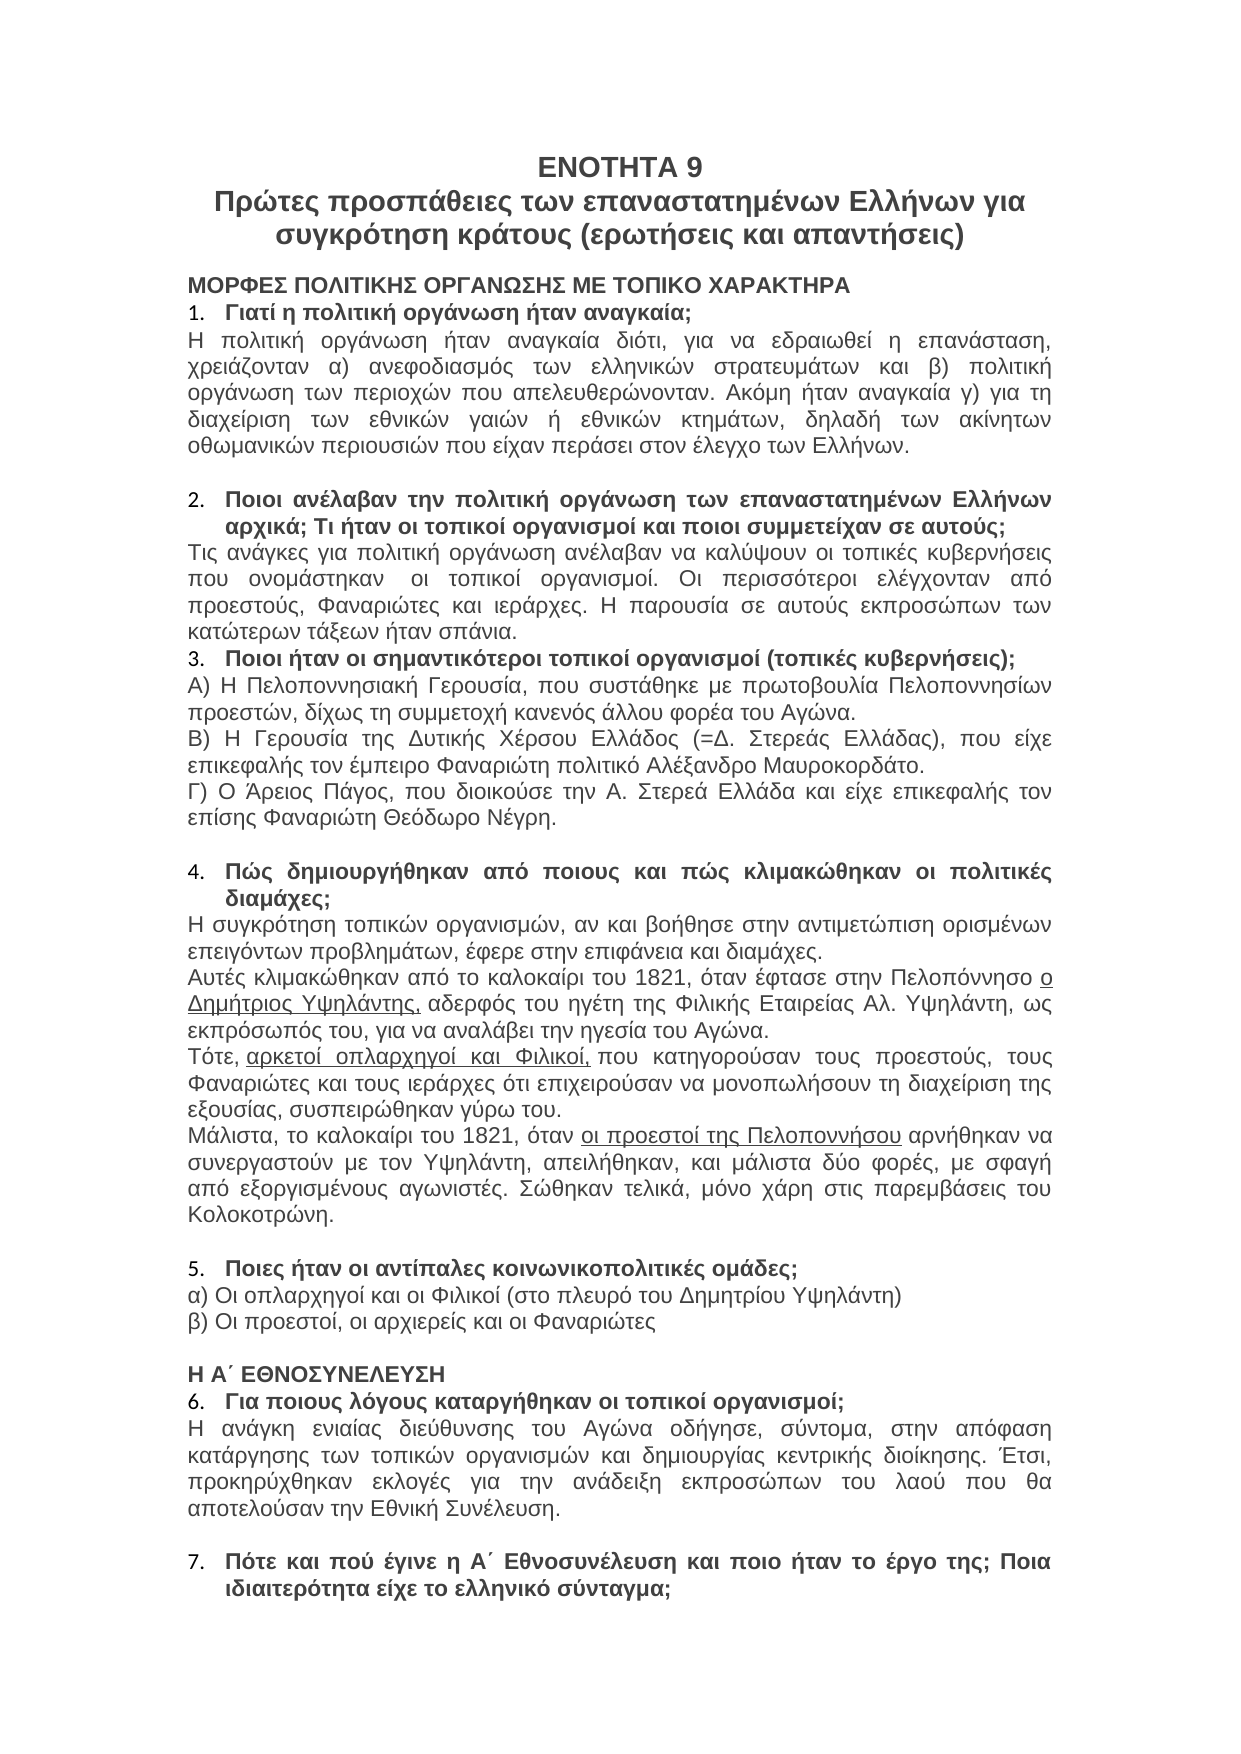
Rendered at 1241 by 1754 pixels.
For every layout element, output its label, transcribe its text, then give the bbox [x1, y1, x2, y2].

list Πώς δημιουργήθηκαν από ποιους και πώς κλιμακώθηκαν οι πολιτικές διαμάχες; [187, 857, 1053, 911]
text Η ανάγκη ενιαίας διεύθυνσης του Αγώνα οδήγησε, σύντομα, στην απόφαση κατάργησης των τοπικών οργανισμών και δημιουργίας κεντρικής διοίκησης. Έτσι, προκηρύχθηκαν εκλογές για την ανάδειξη εκπροσώπων του λαού που θα αποτελούσαν την Εθνική Συνέλευση. [187, 1415, 1053, 1521]
text Πρώτες προσπάθειες των επαναστατημένων Ελλήνων για συγκρότηση κράτους (ερωτήσεις και απαντήσεις) [187, 183, 1053, 251]
text β) Οι προεστοί, οι αρχιερείς και οι Φαναριώτες [187, 1308, 1053, 1335]
text α) Οι οπλαρχηγοί και οι Φιλικοί (στο πλευρό του Δημητρίου Υψηλάντη) [187, 1282, 1053, 1308]
text Α) Η Πελοποννησιακή Γερουσία, που συστάθηκε με πρωτοβουλία Πελοποννησίων προεστών, δίχως τη συμμετοχή κανενός άλλου φορέα του Αγώνα. [187, 672, 1053, 725]
text Η πολιτική οργάνωση ήταν αναγκαία διότι, για να εδραιωθεί η επανάσταση, χρειάζονταν α) ανεφοδιασμός των ελληνικών στρατευμάτων και β) πολιτική οργάνωση των περιοχών που απελευθερώνονταν. Ακόμη ήταν αναγκαία γ) για τη διαχείριση των εθνικών γαιών ή εθνικών κτημάτων, δηλαδή των ακίνητων οθωμανικών περιουσιών που είχαν περάσει στον έλεγχο των Ελλήνων. [187, 327, 1053, 458]
text Μάλιστα, το καλοκαίρι του 1821, όταν οι προεστοί της Πελοποννήσου αρνήθηκαν να συνεργαστούν με τον Yψηλάντη, απειλήθηκαν, και μάλιστα δύο φορές, με σφαγή από εξοργισμένους αγωνιστές. Σώθηκαν τελικά, μόνο χάρη στις παρεμβάσεις του Κολοκοτρώνη. [187, 1122, 1053, 1228]
list Ποιοι ήταν οι σημαντικότεροι τοπικοί οργανισμοί (τοπικές κυβερνήσεις); [187, 644, 1053, 672]
list Πότε και πού έγινε η Α΄ Εθνοσυνέλευση και ποιο ήταν το έργο της; Ποια ιδιαιτερότητα είχε το ελληνικό σύνταγμα; [187, 1547, 1053, 1602]
text ΜΟΡΦΕΣ ΠΟΛΙΤΙΚΗΣ ΟΡΓΑΝΩΣΗΣ ΜΕ ΤΟΠΙΚΟ ΧΑΡΑΚΤΗΡΑ [187, 272, 1053, 298]
list Γιατί η πολιτική οργάνωση ήταν αναγκαία; [187, 298, 1053, 327]
text Τις ανάγκες για πολιτική οργάνωση ανέλαβαν να καλύψουν οι τοπικές κυβερνήσεις που ονομάστηκαν οι τοπικοί οργανισμοί. Οι περισσότεροι ελέγχονταν από προεστούς, Φαναριώτες και ιεράρχες. Η παρουσία σε αυτούς εκπροσώπων των κατώτερων τάξεων ήταν σπάνια. [187, 539, 1053, 644]
text Η συγκρότηση τοπικών οργανισμών, αν και βοήθησε στην αντιμετώπιση ορισμένων επειγόντων προβλημάτων, έφερε στην επιφάνεια και διαμάχες. [187, 911, 1053, 964]
list Ποιες ήταν οι αντίπαλες κοινωνικοπολιτικές ομάδες; [187, 1254, 1053, 1282]
text Αυτές κλιμακώθηκαν από το καλοκαίρι του 1821, όταν έφτασε στην Πελοπόννησο ο Δημήτριος Yψηλάντης, αδερφός του ηγέτη της Φιλικής Εταιρείας Αλ. Yψηλάντη, ως εκπρόσωπός του, για να αναλάβει την ηγεσία του Αγώνα. [187, 964, 1053, 1043]
text Γ) Ο Άρειος Πάγος, που διοικούσε την Α. Στερεά Ελλάδα και είχε επικεφαλής τον επίσης Φαναριώτη Θεόδωρο Νέγρη. [187, 778, 1053, 831]
text ΕΝΟΤΗΤΑ 9 [187, 150, 1053, 183]
text Τότε, αρκετοί οπλαρχηγοί και Φιλικοί, που κατηγορούσαν τους προεστούς, τους Φαναριώτες και τους ιεράρχες ότι επιχειρούσαν να μονοπωλήσουν τη διαχείριση της εξουσίας, συσπειρώθηκαν γύρω του. [187, 1043, 1053, 1122]
list Ποιοι ανέλαβαν την πολιτική οργάνωση των επαναστατημένων Ελλήνων αρχικά; Τι ήταν οι τοπικοί οργανισμοί και ποιοι συμμετείχαν σε αυτούς; [187, 485, 1053, 539]
list Για ποιους λόγους καταργήθηκαν οι τοπικοί οργανισμοί; [187, 1387, 1053, 1415]
text Η Α΄ ΕΘΝΟΣΥΝΕΛΕΥΣΗ [187, 1361, 1053, 1387]
text Β) Η Γερουσία της Δυτικής Χέρσου Ελλάδος (=Δ. Στερεάς Ελλάδας), που είχε επικεφαλής τον έμπειρο Φαναριώτη πολιτικό Αλέξανδρο Μαυροκορδάτο. [187, 725, 1053, 778]
